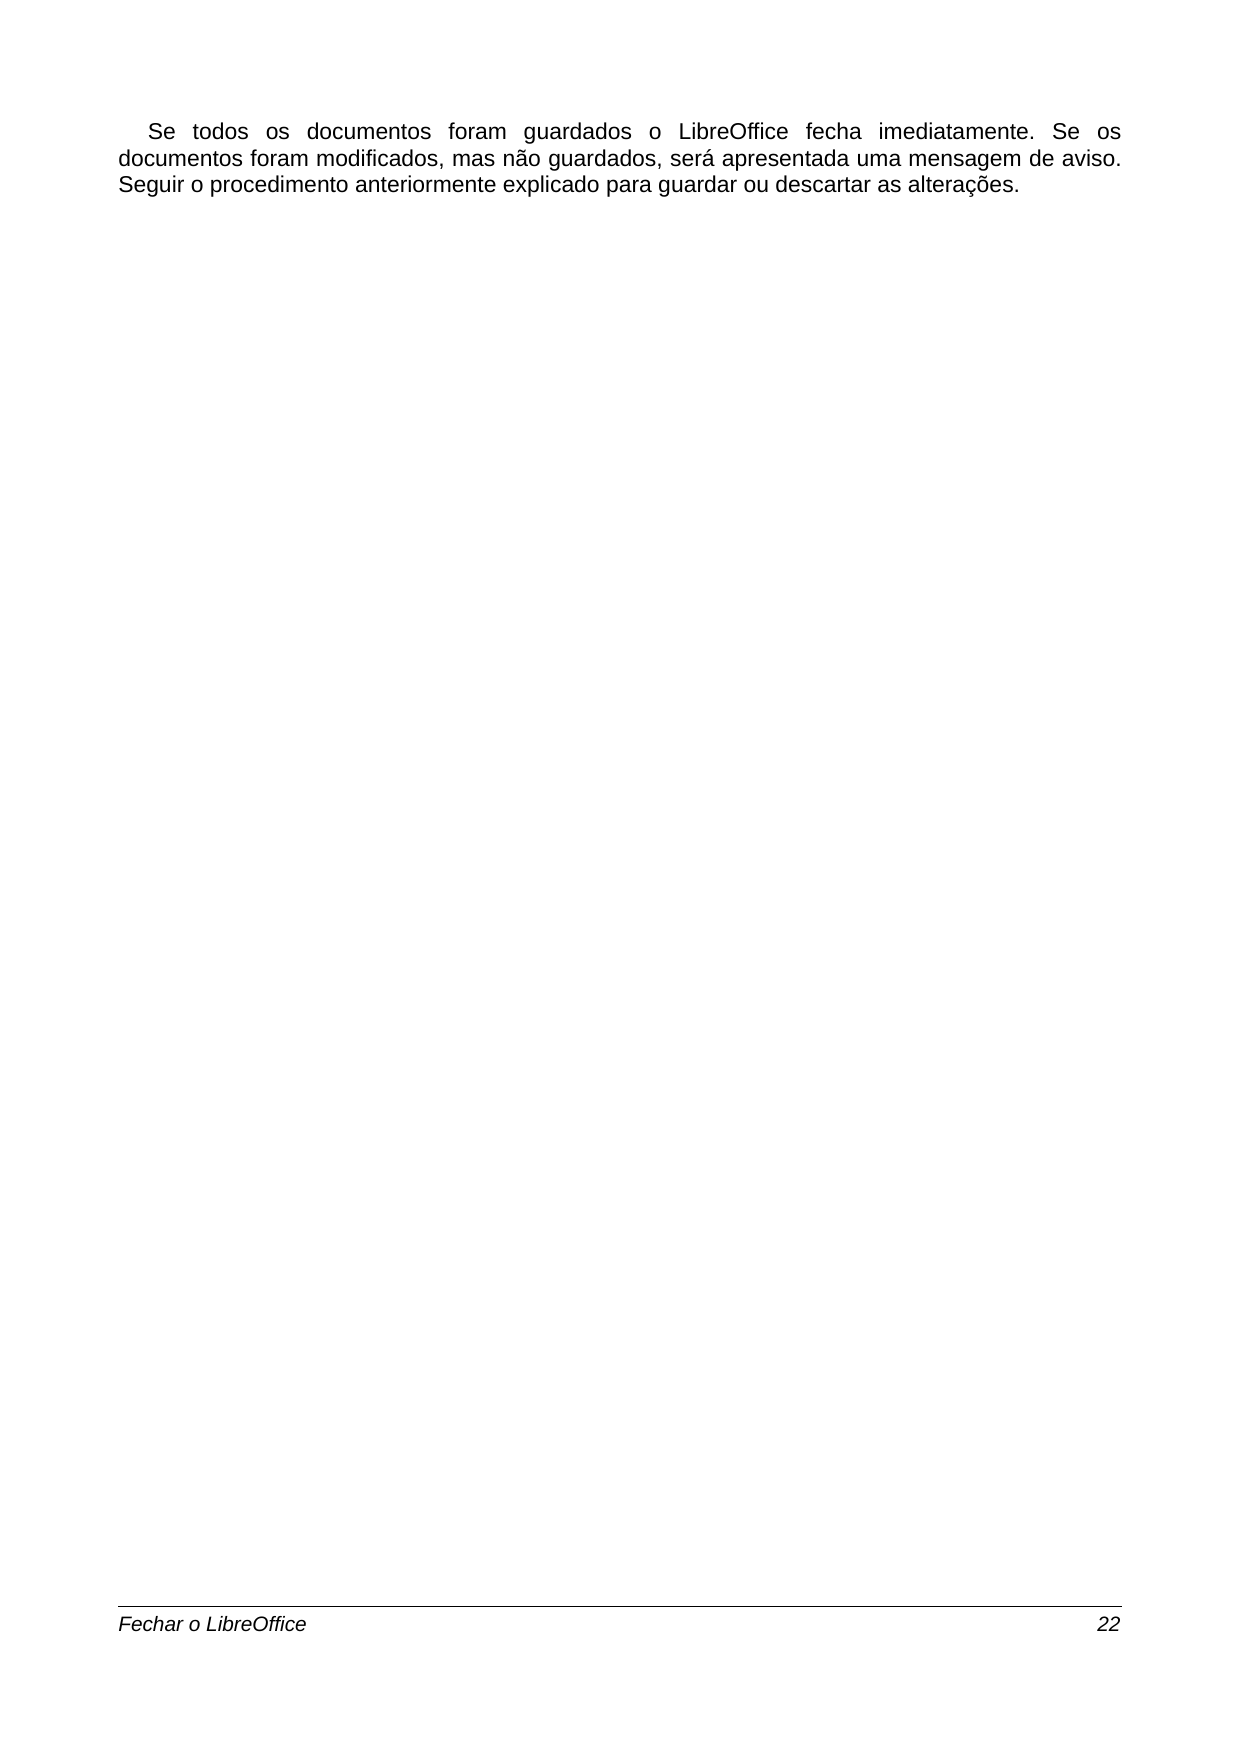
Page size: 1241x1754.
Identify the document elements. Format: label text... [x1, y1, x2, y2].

text Se todos os documentos foram guardados o LibreOffice fecha imediatamente. Se os documentos foram modificados, mas não guardados, será apresentada uma mensagem de aviso. Seguir o procedimento anteriormente explicado para guardar ou descartar as alterações. [118, 118, 1122, 197]
